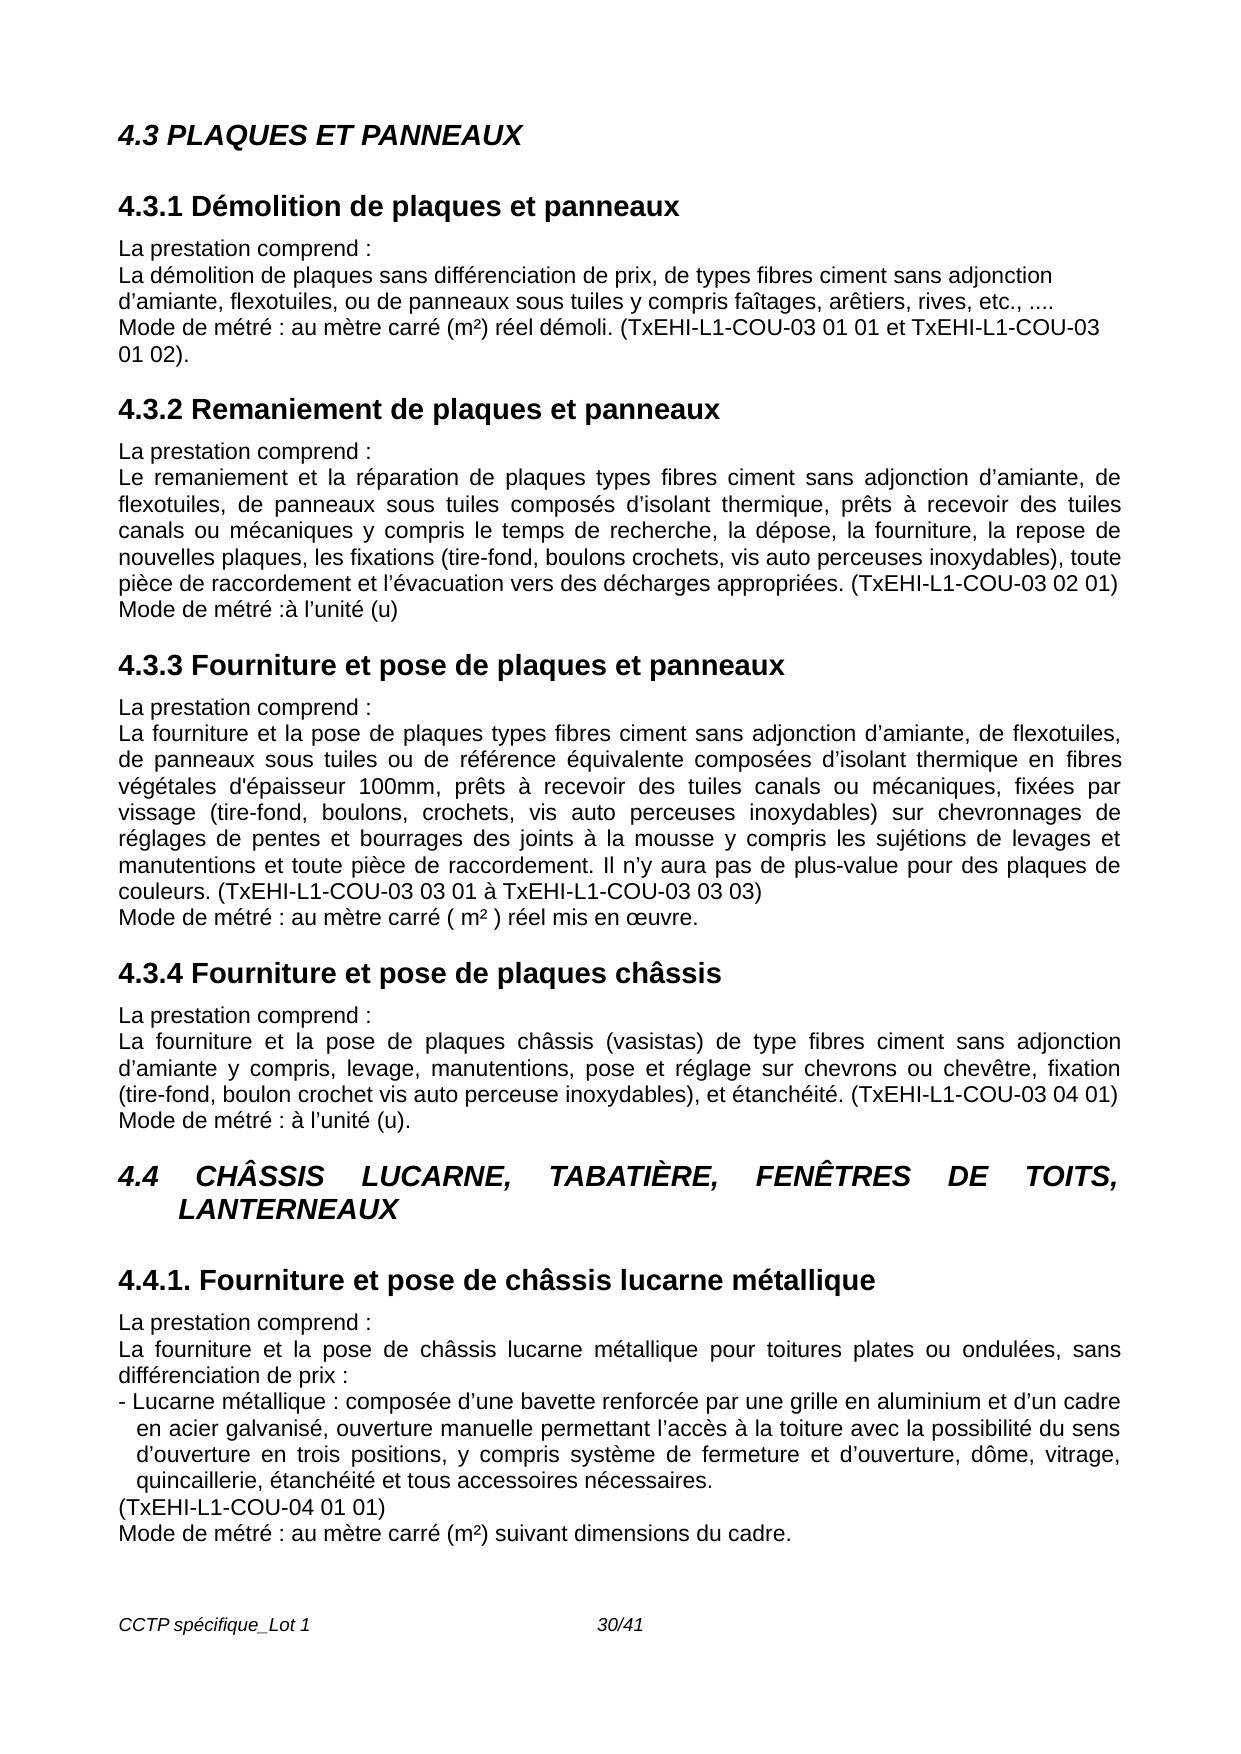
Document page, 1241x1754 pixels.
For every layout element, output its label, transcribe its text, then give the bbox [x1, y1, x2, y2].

subtitle 4.3.1 Démolition de plaques et panneaux [118, 189, 1122, 223]
text La prestation comprend : [118, 438, 1122, 464]
text d’amiante, flexotuiles, ou de panneaux sous tuiles y compris faîtages, arêtiers, rives, etc., .... [118, 288, 1122, 314]
text Mode de métré : au mètre carré (m²) réel démoli. (TxEHI-L1-COU-03 01 01 et TxEHI-L1-COU-03 01 02). [118, 314, 1122, 367]
subtitle 4.3 PLAQUES ET PANNEAUX [118, 118, 1122, 152]
subtitle 4.4.1. Fourniture et pose de châssis lucarne métallique [118, 1263, 1122, 1297]
text Le remaniement et la réparation de plaques types fibres ciment sans adjonction d’amiante, de flexotuiles, de panneaux sous tuiles composés d’isolant thermique, prêts à recevoir des tuiles canals ou mécaniques y compris le temps de recherche, la dépose, la fourniture, la repose de nouvelles plaques, les fixations (tire-fond, boulons crochets, vis auto perceuses inoxydables), toute pièce de raccordement et l’évacuation vers des décharges appropriées. (TxEHI-L1-COU-03 02 01) [118, 464, 1122, 596]
subtitle 4.3.4 Fourniture et pose de plaques châssis [118, 956, 1122, 989]
text La prestation comprend : [118, 1002, 1122, 1028]
subtitle 4.3.2 Remaniement de plaques et panneaux [118, 392, 1122, 426]
subtitle 4.3.3 Fourniture et pose de plaques et panneaux [118, 647, 1122, 681]
text Mode de métré : au mètre carré (m²) suivant dimensions du cadre. [118, 1520, 1122, 1546]
text - Lucarne métallique : composée d’une bavette renforcée par une grille en aluminium et d’un cadre en acier galvanisé, ouverture manuelle permettant l’accès à la toiture avec la possibilité du sens d’ouverture en trois positions, y compris système de fermeture et d’ouverture, dôme, vitrage, quincaillerie, étanchéité et tous accessoires nécessaires. [118, 1388, 1122, 1494]
text Mode de métré :à l’unité (u) [118, 596, 1122, 622]
text Mode de métré : à l’unité (u). [118, 1107, 1122, 1133]
text La fourniture et la pose de plaques châssis (vasistas) de type fibres ciment sans adjonction d’amiante y compris, levage, manutentions, pose et réglage sur chevrons ou chevêtre, fixation (tire-fond, boulon crochet vis auto perceuse inoxydables), et étanchéité. (TxEHI-L1-COU-03 04 01) [118, 1028, 1122, 1107]
subtitle 4.4 CHÂSSIS LUCARNE, TABATIÈRE, FENÊTRES DE TOITS, LANTERNEAUX [118, 1158, 1122, 1226]
text La prestation comprend : [118, 1309, 1122, 1336]
text La fourniture et la pose de plaques types fibres ciment sans adjonction d’amiante, de flexotuiles, de panneaux sous tuiles ou de référence équivalente composées d’isolant thermique en fibres végétales d'épaisseur 100mm, prêts à recevoir des tuiles canals ou mécaniques, fixées par vissage (tire-fond, boulons, crochets, vis auto perceuses inoxydables) sur chevronnages de réglages de pentes et bourrages des joints à la mousse y compris les sujétions de levages et manutentions et toute pièce de raccordement. Il n’y aura pas de plus-value pour des plaques de couleurs. (TxEHI-L1-COU-03 03 01 à TxEHI-L1-COU-03 03 03) [118, 720, 1122, 904]
text Mode de métré : au mètre carré ( m² ) réel mis en œuvre. [118, 904, 1122, 931]
text La démolition de plaques sans différenciation de prix, de types fibres ciment sans adjonction [118, 262, 1122, 288]
text La prestation comprend : [118, 235, 1122, 262]
text La prestation comprend : [118, 693, 1122, 720]
text La fourniture et la pose de châssis lucarne métallique pour toitures plates ou ondulées, sans différenciation de prix : [118, 1336, 1122, 1388]
text (TxEHI-L1-COU-04 01 01) [118, 1494, 1122, 1520]
